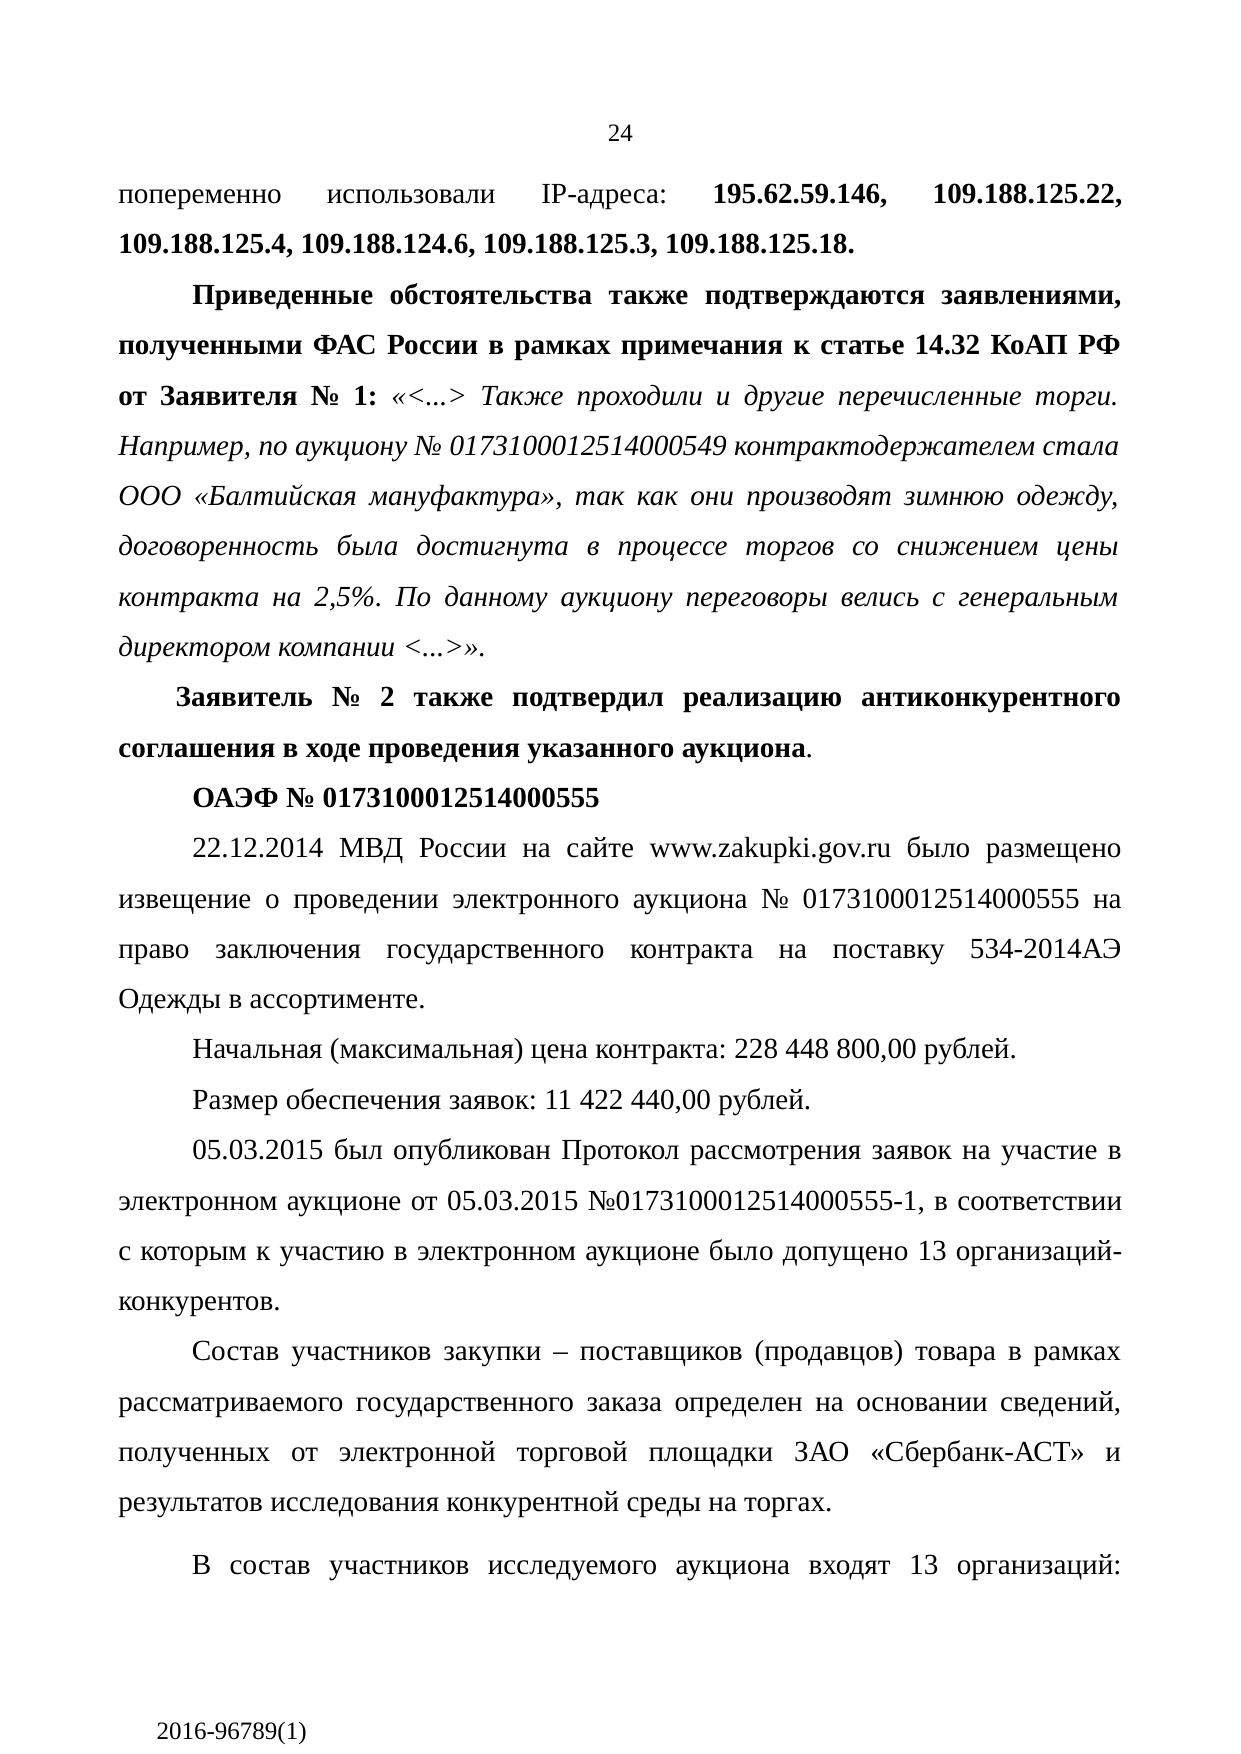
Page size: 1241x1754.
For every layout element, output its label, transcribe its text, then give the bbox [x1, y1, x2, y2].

text попеременно использовали IP-адреса: 195.62.59.146, 109.188.125.22, 109.188.125.4, 109.188.124.6, 109.188.125.3, 109.188.125.18. [118, 176, 1122, 260]
text ОАЭФ № 0173100012514000555 [118, 780, 1122, 814]
text 05.03.2015 был опубликован Протокол рассмотрения заявок на участие в электронном аукционе от 05.03.2015 №0173100012514000555-1, в соответствии с которым к участию в электронном аукционе было допущено 13 организаций-конкурентов. [118, 1132, 1122, 1317]
text В состав участников исследуемого аукциона входят 13 организаций: [118, 1547, 1122, 1581]
text Приведенные обстоятельства также подтверждаются заявлениями, полученными ФАС России в рамках примечания к статье 14.32 КоАП РФ от Заявителя № 1: «<...> Также проходили и другие перечисленные торги. Например, по аукциону № 0173100012514000549 контрактодержателем стала ООО «Балтийская мануфактура», так как они производят зимнюю одежду, договоренность была достигнута в процессе торгов со снижением цены контракта на 2,5%. По данному аукциону переговоры велись с генеральным директором компании <...>». [118, 277, 1122, 663]
text 22.12.2014 МВД России на сайте www.zakupki.gov.ru было размещено извещение о проведении электронного аукциона № 0173100012514000555 на право заключения государственного контракта на поставку 534-2014АЭ Одежды в ассортименте. [118, 830, 1122, 1015]
text Размер обеспечения заявок: 11 422 440,00 рублей. [118, 1082, 1122, 1116]
text Начальная (максимальная) цена контракта: 228 448 800,00 рублей. [118, 1032, 1122, 1065]
text Состав участников закупки – поставщиков (продавцов) товара в рамках рассматриваемого государственного заказа определен на основании сведений, полученных от электронной торговой площадки ЗАО «Сбербанк-АСТ» и результатов исследования конкурентной среды на торгах. [118, 1333, 1122, 1518]
text Заявитель № 2 также подтвердил реализацию антиконкурентного соглашения в ходе проведения указанного аукциона. [118, 679, 1122, 763]
